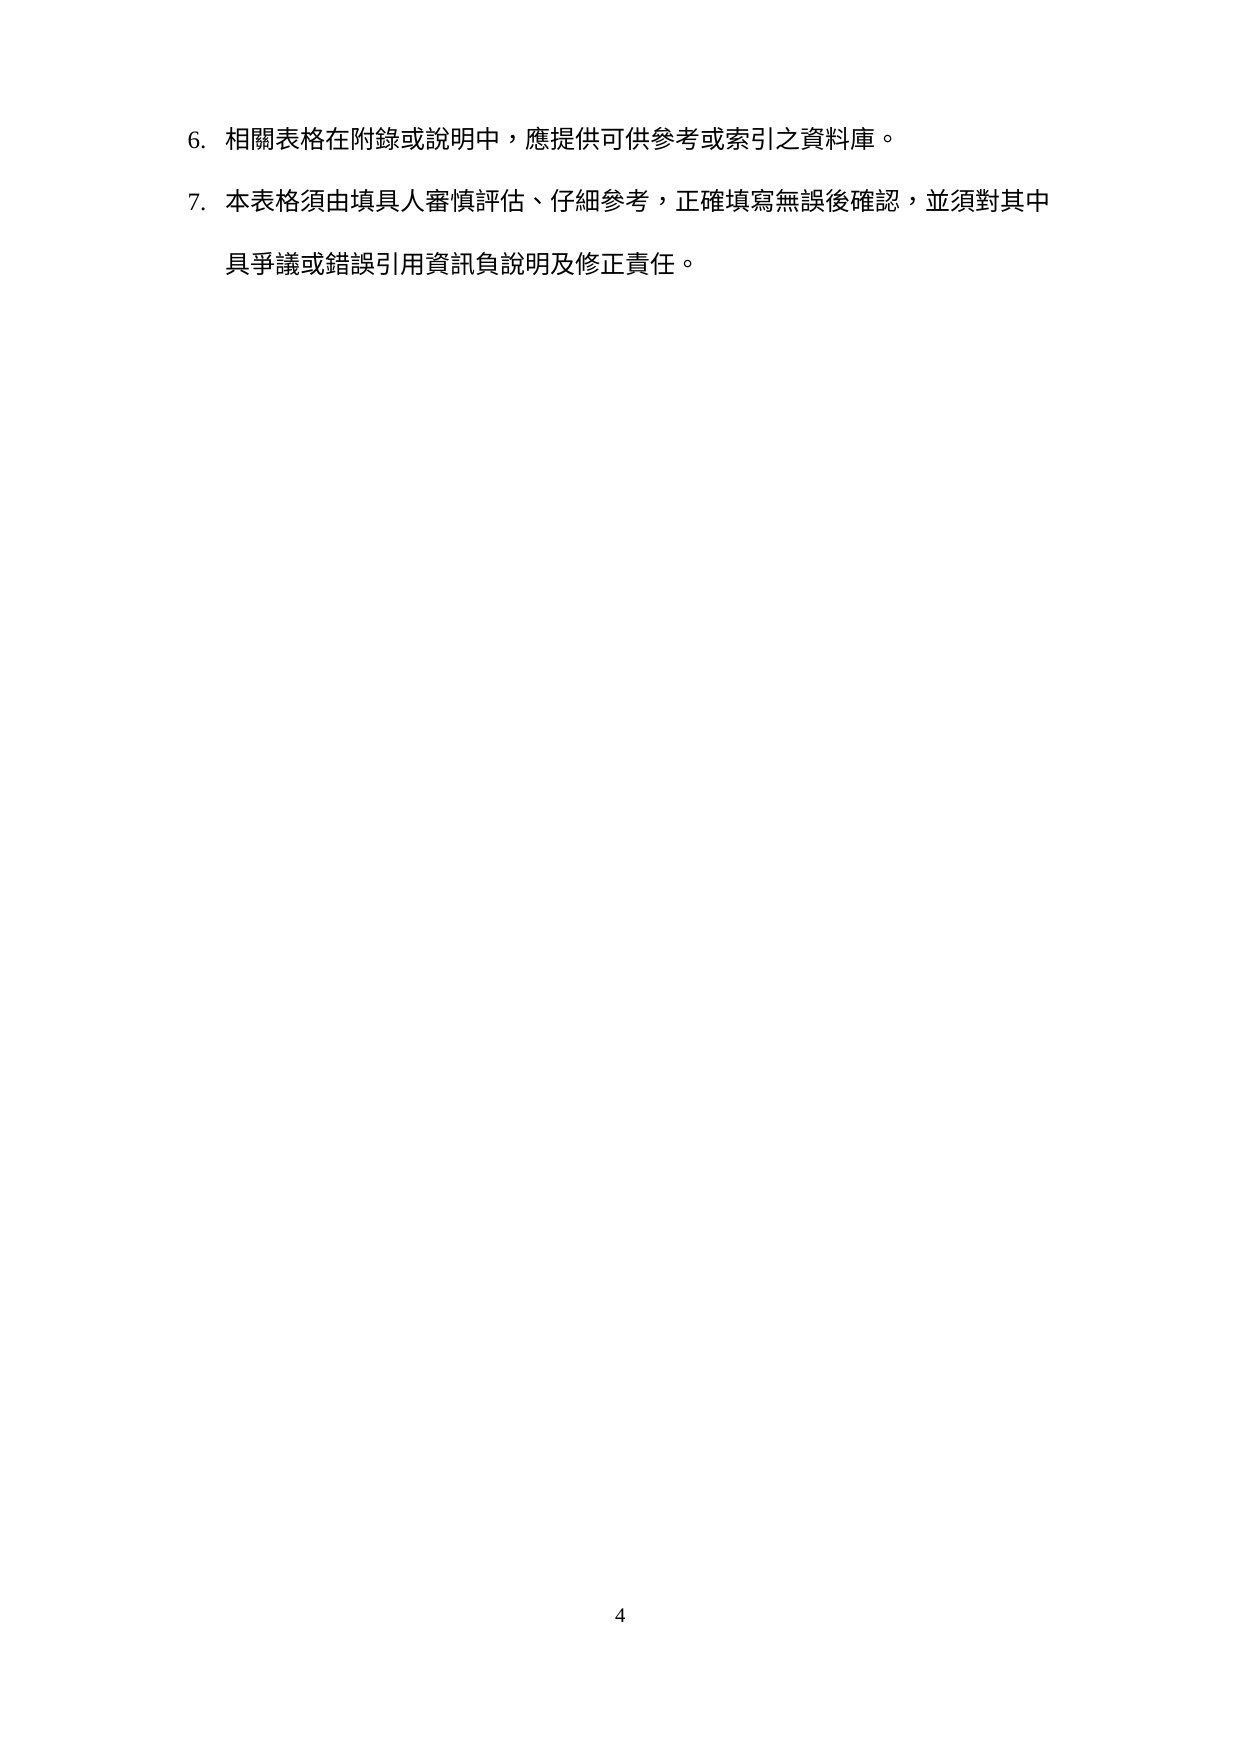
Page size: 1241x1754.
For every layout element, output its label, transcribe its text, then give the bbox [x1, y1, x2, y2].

list 本表格須由填具人審慎評估、仔細參考，正確填寫無誤後確認，並須對其中具爭議或錯誤引用資訊負說明及修正責任。 [187, 158, 1053, 283]
list 相關表格在附錄或說明中，應提供可供參考或索引之資料庫。 [187, 96, 1053, 158]
